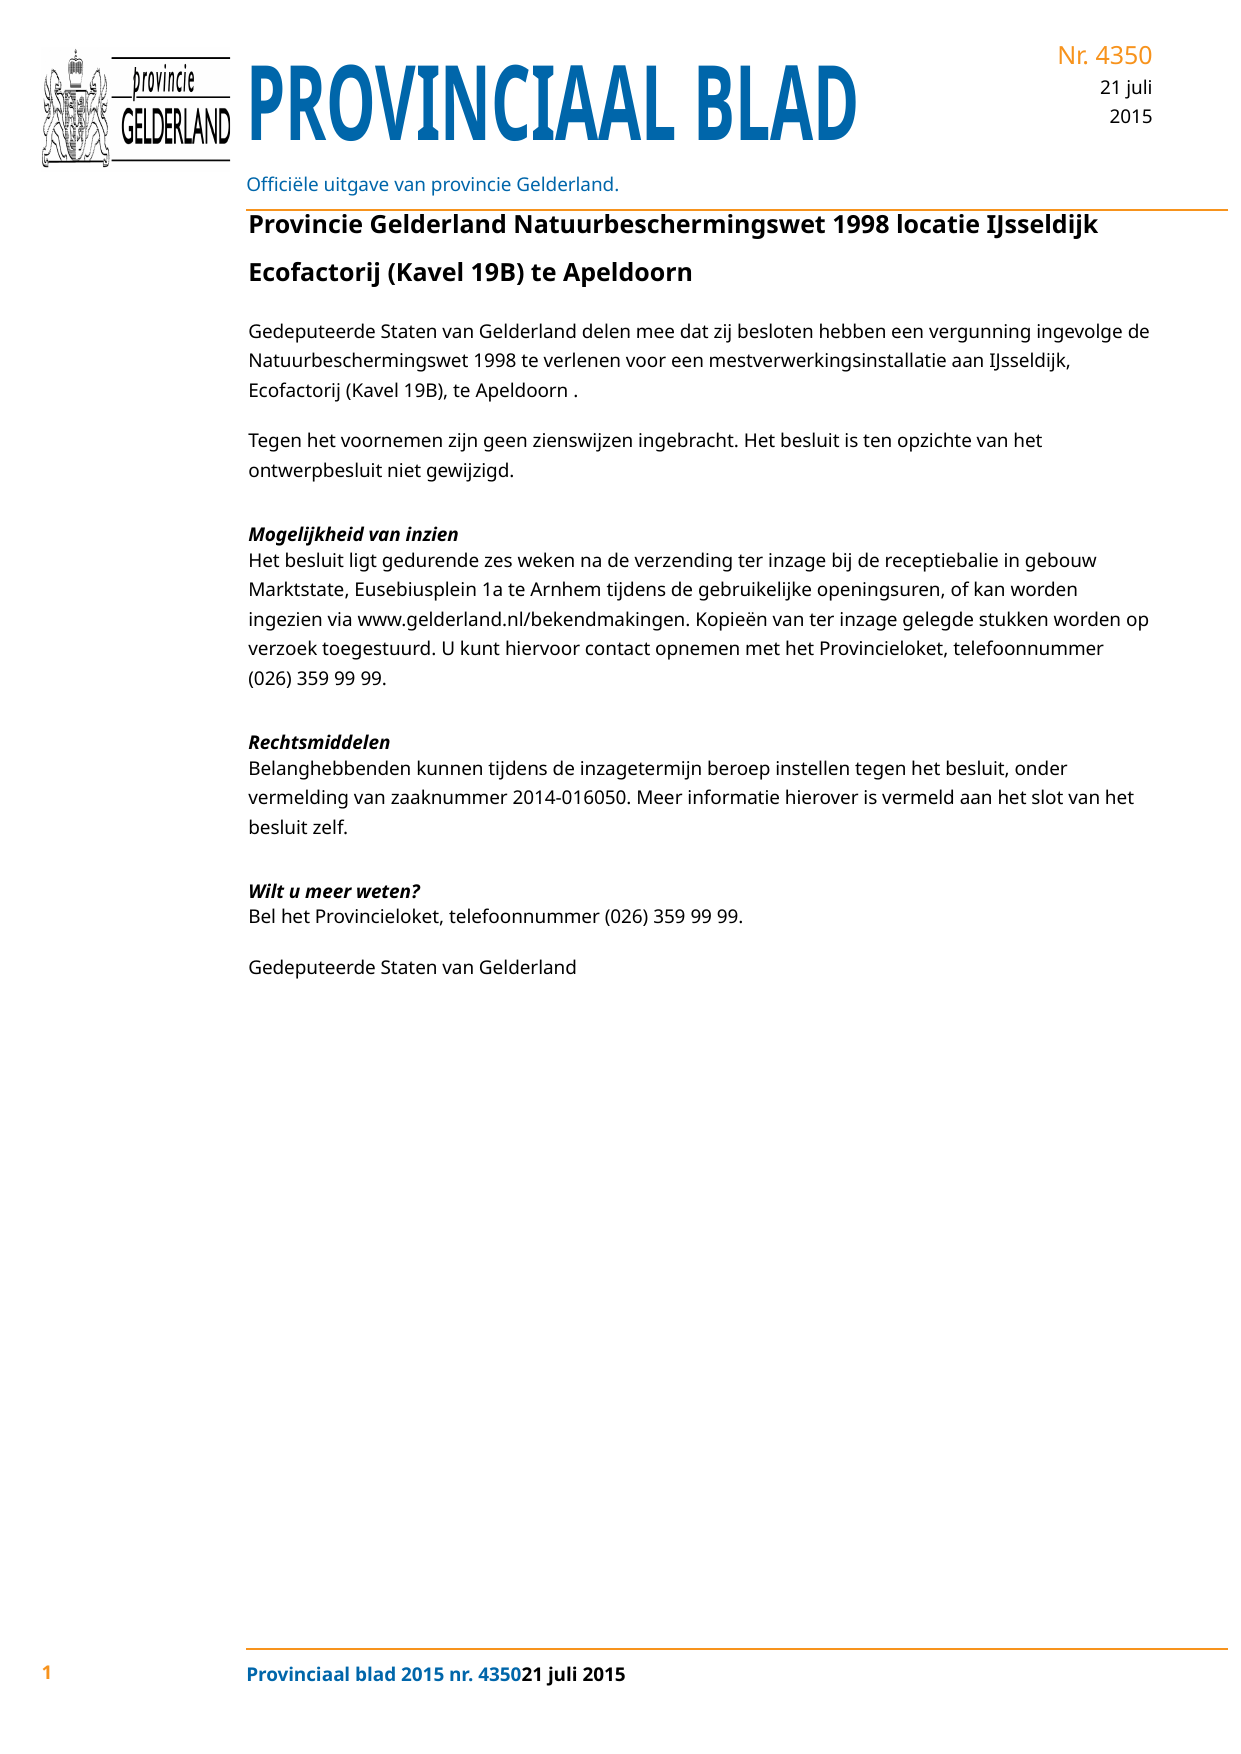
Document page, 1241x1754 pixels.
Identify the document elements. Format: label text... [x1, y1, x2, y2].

text Gedeputeerde Staten van Gelderland delen mee dat zij besloten hebben een vergunning ingevolge de Natuurbeschermingswet 1998 te verlenen voor een mestverwerkingsinstallatie aan IJsseldijk, Ecofactorij (Kavel 19B), te Apeldoorn . [248, 318, 1152, 403]
text Tegen het voornemen zijn geen zienswijzen ingebracht. Het besluit is ten opzichte van het ontwerpbesluit niet gewijzigd. [248, 427, 1152, 483]
text Rechtsmiddelen [248, 729, 1152, 755]
text Bel het Provincieloket, telefoonnummer (026) 359 99 99. [248, 904, 1152, 929]
text Provincie Gelderland Natuurbeschermingswet 1998 locatie IJsseldijk Ecofactorij (Kavel 19B) te Apeldoorn [248, 211, 1152, 288]
text Wilt u meer weten? [248, 878, 1152, 904]
text Gedeputeerde Staten van Gelderland [248, 954, 1152, 980]
text Mogelijkheid van inzien [248, 521, 1152, 547]
picture [41, 47, 231, 172]
text Het besluit ligt gedurende zes weken na de verzending ter inzage bij de receptiebalie in gebouw Marktstate, Eusebiusplein 1a te Arnhem tijdens de gebruikelijke openingsuren, of kan worden ingezien via www.gelderland.nl/bekendmakingen. Kopieën van ter inzage gelegde stukken worden op verzoek toegestuurd. U kunt hiervoor contact opnemen met het Provincieloket, telefoonnummer (026) 359 99 99. [248, 547, 1152, 691]
text Belanghebbenden kunnen tijdens de inzagetermijn beroep instellen tegen het besluit, onder vermelding van zaaknummer 2014-016050. Meer informatie hierover is vermeld aan het slot van het besluit zelf. [248, 755, 1152, 840]
